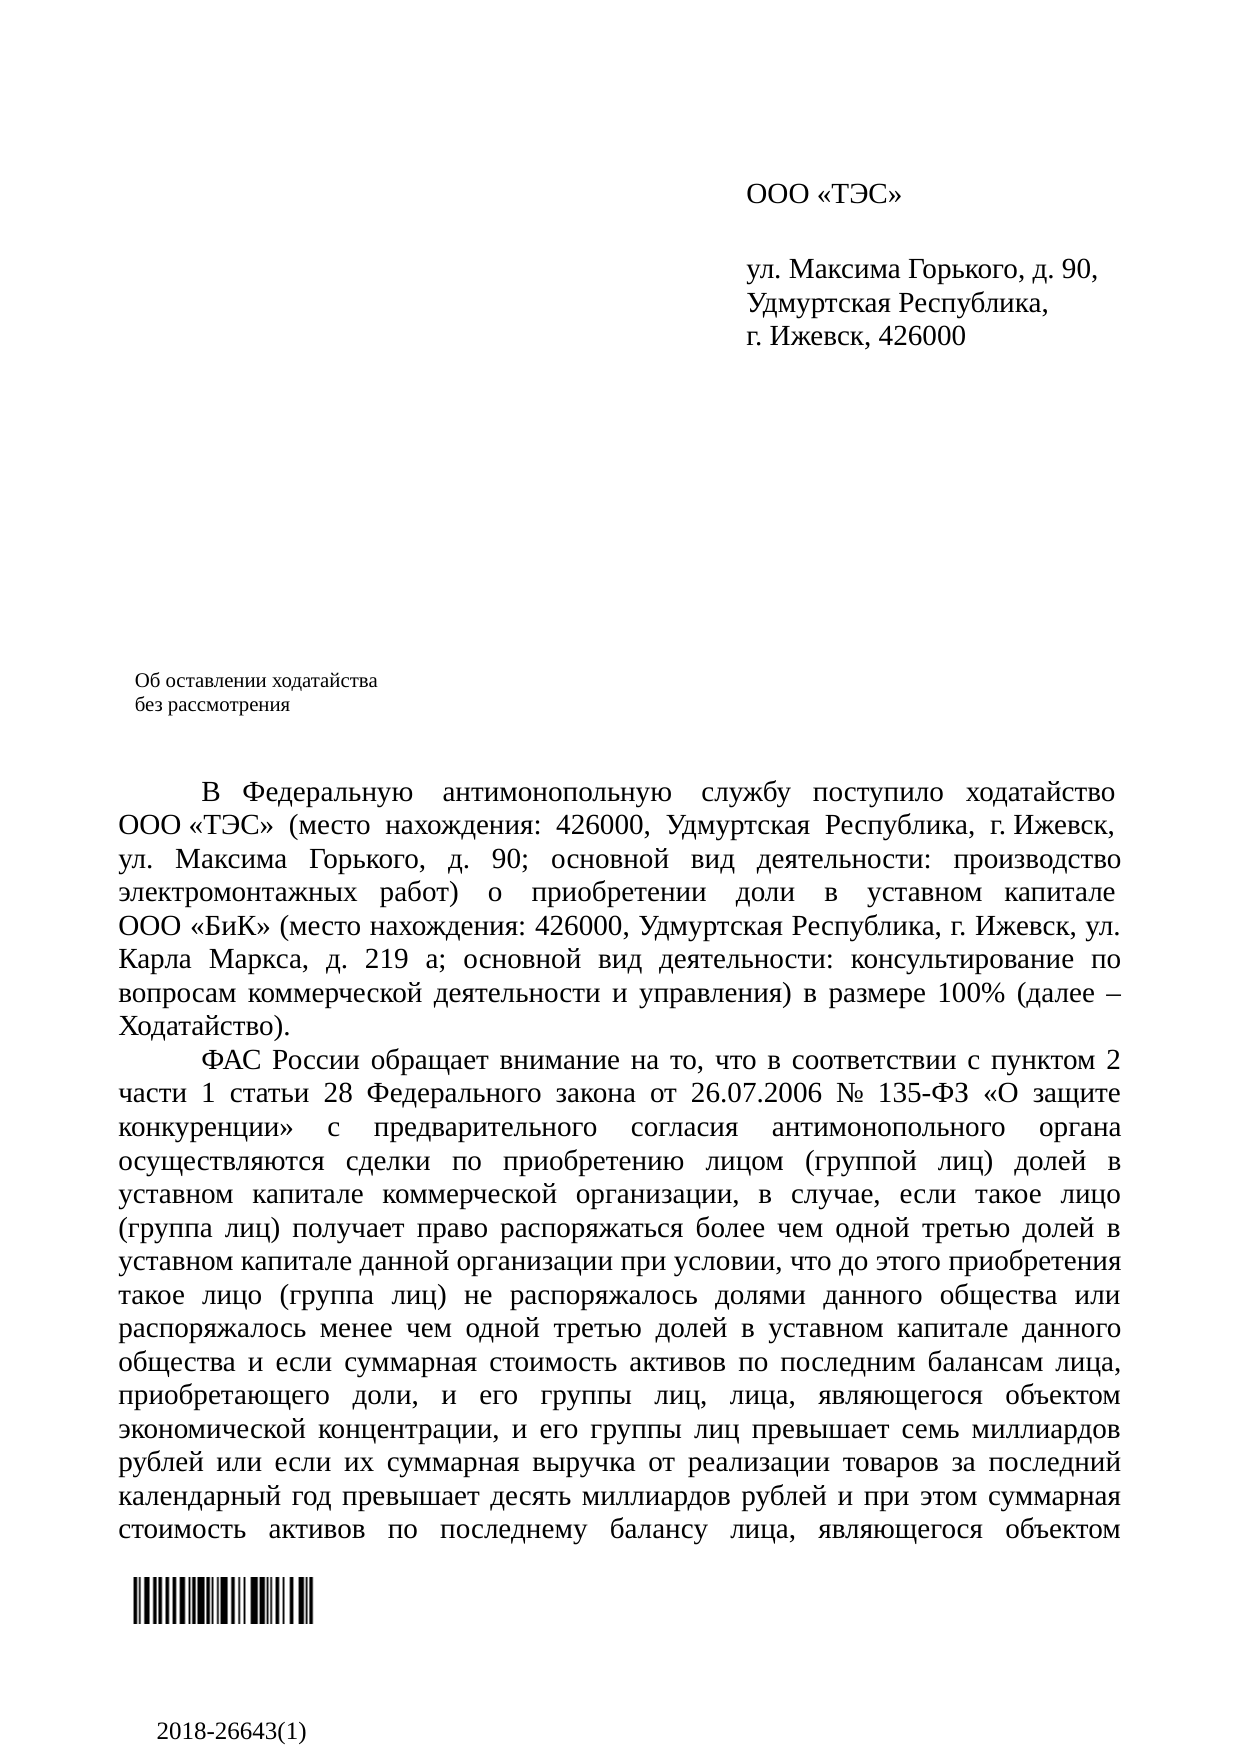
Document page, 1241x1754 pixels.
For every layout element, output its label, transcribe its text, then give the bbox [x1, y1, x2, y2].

text В Федеральную антимонопольную службу поступило ходатайство [118, 774, 1122, 807]
text Об оставлении ходатайства [130, 668, 1122, 692]
picture [118, 1577, 331, 1624]
text г. Ижевск, 426000 [118, 318, 1122, 352]
text ООО «БиК» (место нахождения: 426000, Удмуртская Республика, г. Ижевск, ул. Карла Маркса, д. 219 а; основной вид деятельности: консультирование по вопросам коммерческой деятельности и управления) в размере 100% (далее – Ходатайство). [118, 908, 1122, 1042]
text без рассмотрения [130, 692, 1122, 716]
text Удмуртская Республика, [118, 285, 1122, 318]
text ООО «ТЭС» (место нахождения: 426000, Удмуртская Республика, г. Ижевск, [118, 807, 1122, 841]
text ул. Максима Горького, д. 90, [118, 251, 1122, 285]
text ул. Максима Горького, д. 90; основной вид деятельности: производство электромонтажных работ) о приобретении доли в уставном капитале [118, 841, 1122, 908]
text ООО «ТЭС» [118, 176, 1122, 210]
text ФАС России обращает внимание на то, что в соответствии с пунктом 2 части 1 статьи 28 Федерального закона от 26.07.2006 № 135-ФЗ «О защите конкуренции» с предварительного согласия антимонопольного органа осуществляются сделки по приобретению лицом (группой лиц) долей в уставном капитале коммерческой организации, в случае, если такое лицо (группа лиц) получает право распоряжаться более чем одной третью долей в уставном капитале данной организации при условии, что до этого приобретения такое лицо (группа лиц) не распоряжалось долями данного общества или распоряжалось менее чем одной третью долей в уставном капитале данного общества и если суммарная стоимость активов по последним балансам лица, приобретающего доли, и его группы лиц, лица, являющегося объектом экономической концентрации, и его группы лиц превышает семь миллиардов рублей или если их суммарная выручка от реализации товаров за последний календарный год превышает десять миллиардов рублей и при этом суммарная стоимость активов по последнему балансу лица, являющегося объектом [118, 1042, 1122, 1545]
